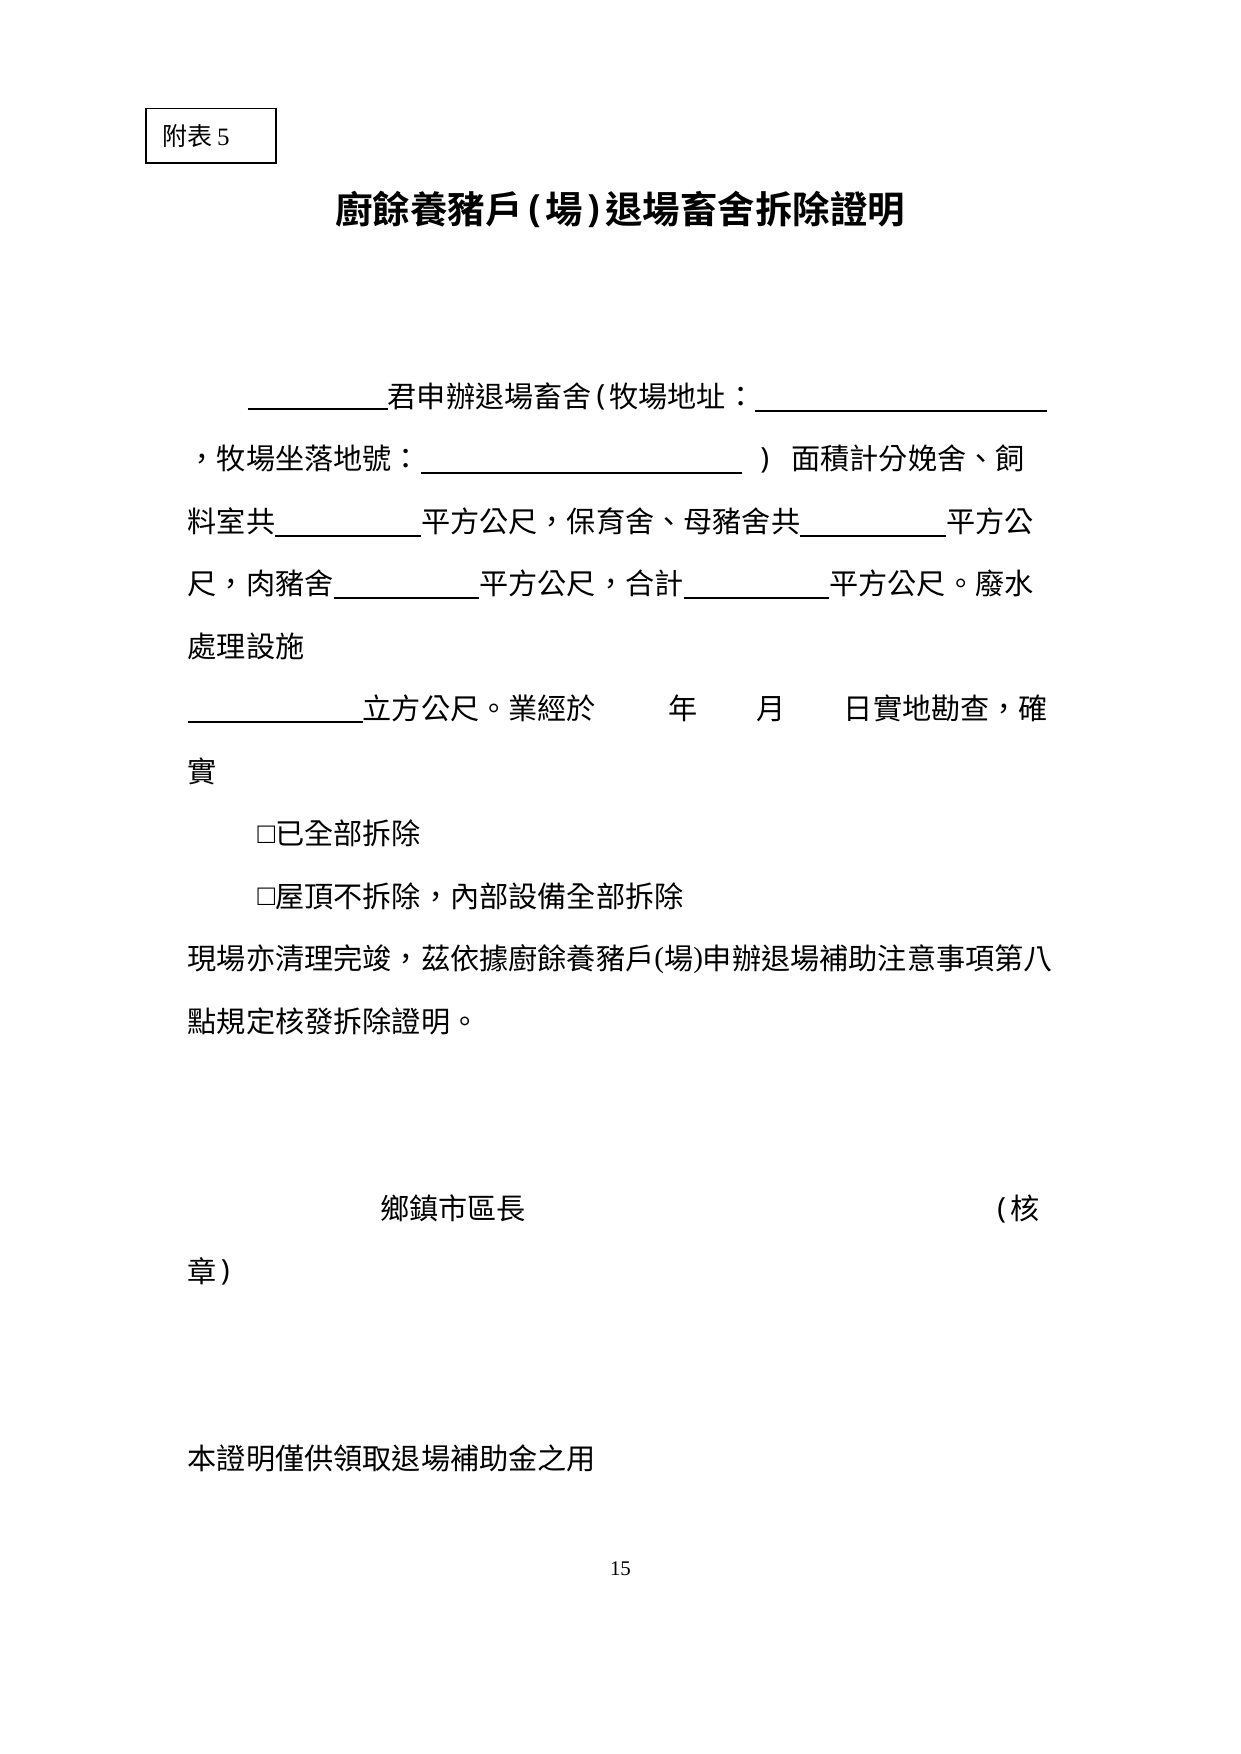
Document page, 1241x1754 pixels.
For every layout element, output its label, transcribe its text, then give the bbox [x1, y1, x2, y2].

text 立方公尺。業經於 年 月 日實地勘查，確實 [187, 665, 1053, 790]
text □已全部拆除 [187, 790, 1053, 853]
text 現場亦清理完竣，茲依據廚餘養豬戶(場)申辦退場補助注意事項第八點規定核發拆除證明。 [187, 915, 1053, 1040]
text [147, 109, 275, 162]
text 君申辦退場畜舍(牧場地址： ，牧場坐落地號： ) 面積計分娩舍、飼料室共 平方公尺，保育舍、母豬舍共 平方公尺，肉豬舍 平方公尺，合計 平方公尺。廢水處理設施 [187, 353, 1053, 665]
text 附表5 [162, 117, 260, 153]
text 本證明僅供領取退場補助金之用 [187, 1415, 1053, 1478]
text □屋頂不拆除，內部設備全部拆除 [187, 853, 1053, 915]
text 廚餘養豬戶(場)退場畜舍拆除證明 [187, 165, 1053, 228]
text 鄉鎮市區長 (核章) [187, 1165, 1053, 1290]
